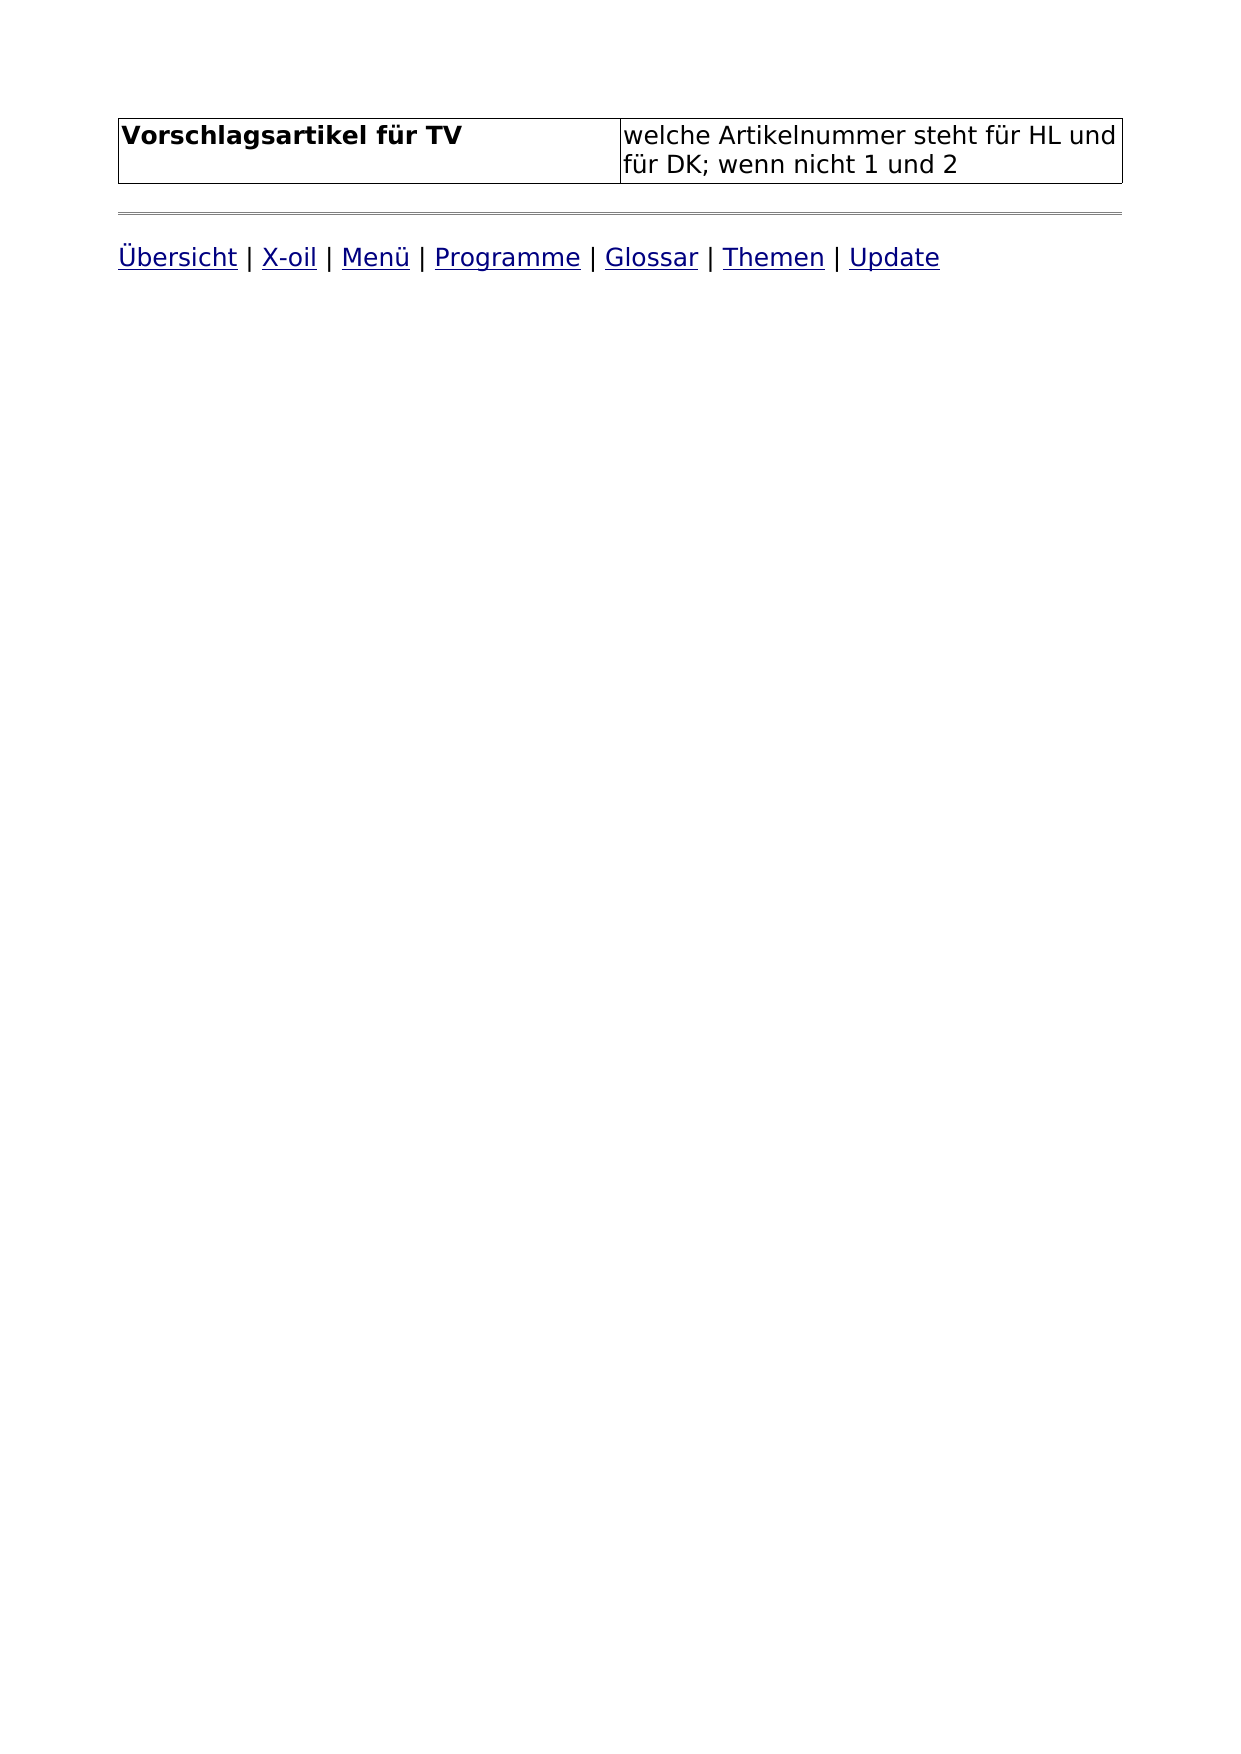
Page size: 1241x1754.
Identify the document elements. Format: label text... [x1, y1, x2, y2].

table_cell Vorschlagsartikel für TV [119, 119, 620, 182]
table_cell welche Artikelnummer steht für HL und für DK; wenn nicht 1 und 2 [621, 119, 1122, 182]
text Übersicht | X-oil | Menü | Programme | Glossar | Themen | Update [118, 244, 1122, 273]
